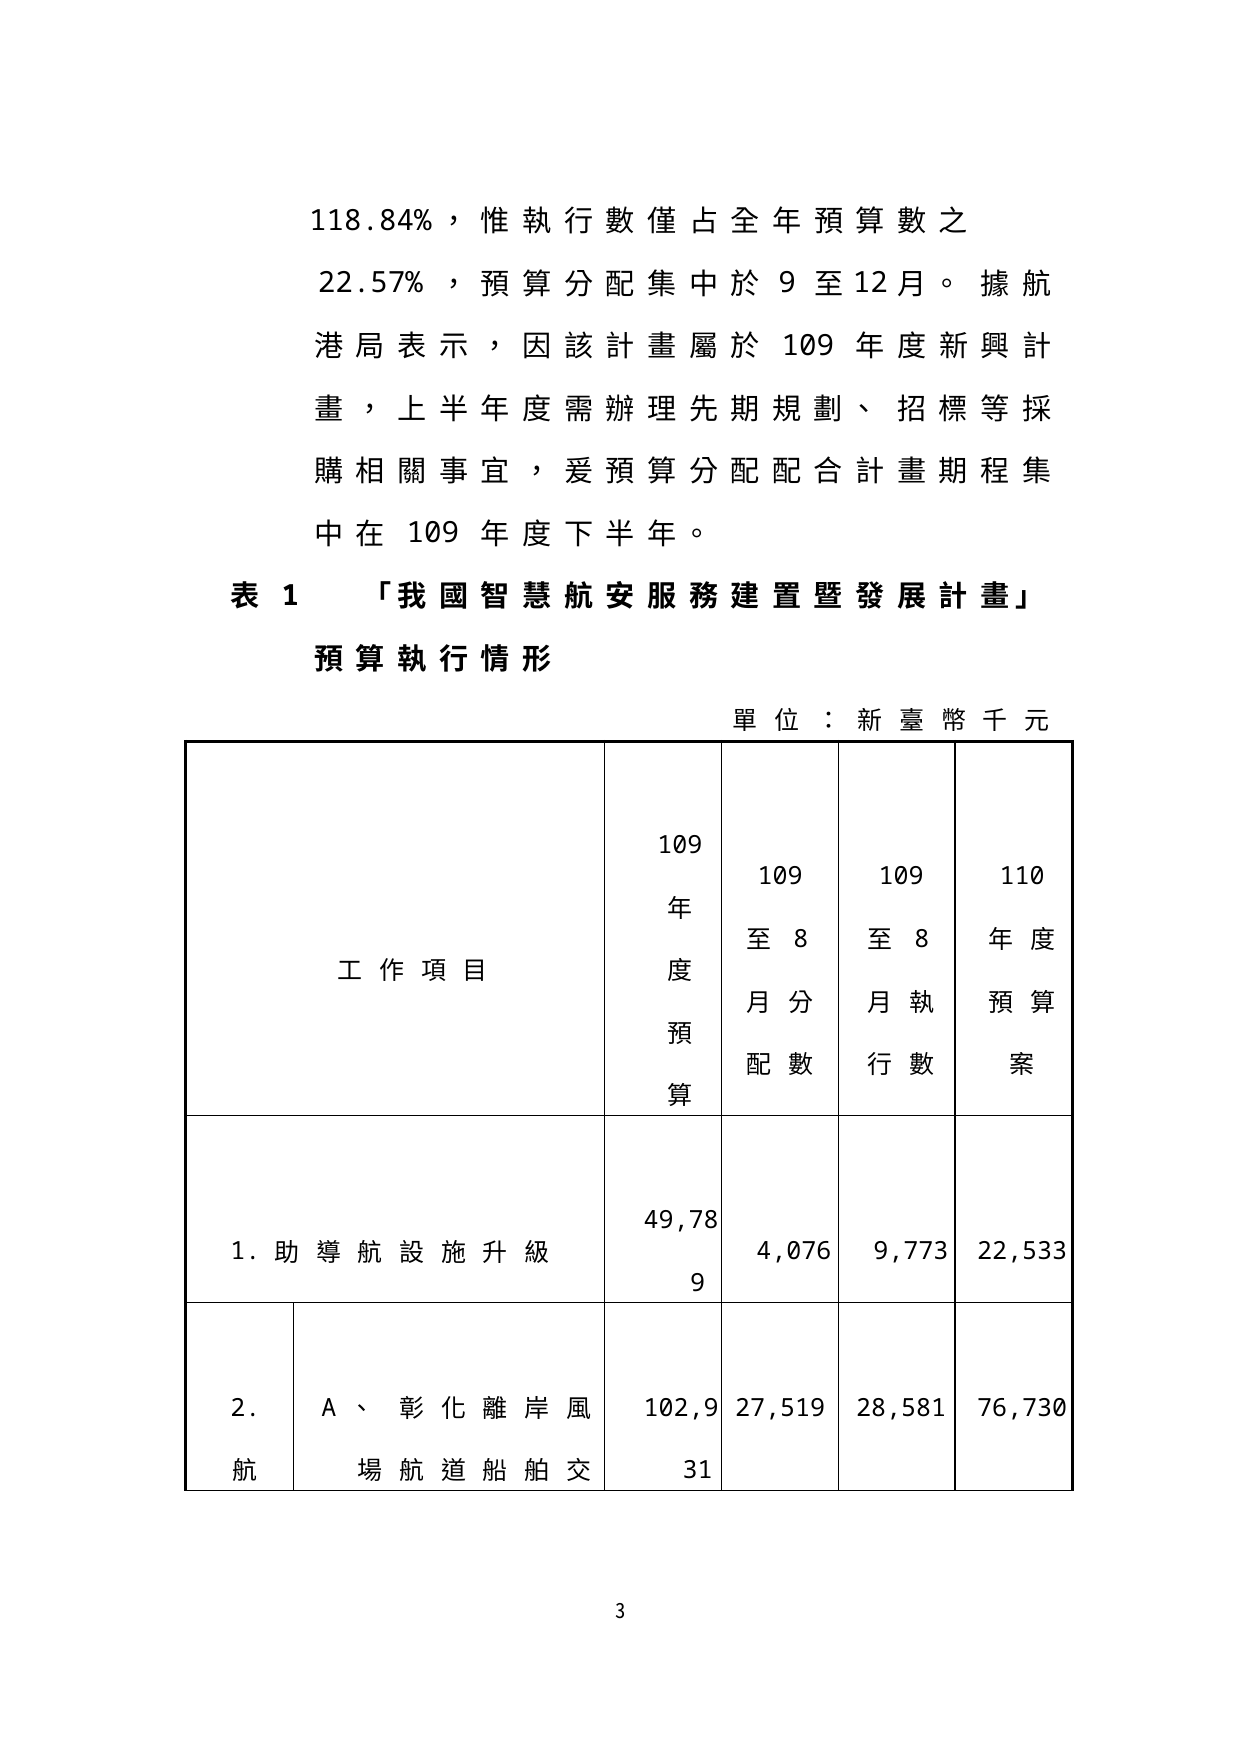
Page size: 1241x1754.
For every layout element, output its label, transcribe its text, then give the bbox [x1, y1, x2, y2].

table_cell 22,533 [956, 1116, 1071, 1302]
table_cell 2.航 [187, 1303, 293, 1490]
table_cell 27,519 [722, 1303, 838, 1490]
table_cell 28,581 [839, 1303, 954, 1490]
table_cell 1.助導航設施升級 [187, 1116, 604, 1302]
table_cell 9,773 [839, 1116, 954, 1302]
text 單位：新臺幣千元 [183, 677, 1058, 740]
table_header 109至8月執行數 [839, 743, 954, 1115]
table_cell 76,730 [956, 1303, 1071, 1490]
text 表1 「我國智慧航安服務建置暨發展計畫」預算執行情形 [184, 552, 1058, 677]
table_header 109年度預算 [605, 743, 721, 1115]
table_cell 102,931 [605, 1303, 721, 1490]
table_header 110年度預算案 [956, 743, 1071, 1115]
table_cell A、彰化離岸風場航道船舶交 [294, 1303, 604, 1490]
table_cell 4,076 [722, 1116, 838, 1302]
table_header 工作項目 [187, 743, 604, 1115]
text 118.84%，惟執行數僅占全年預算數之22.57%，預算分配集中於9至12月。據航港局表示，因該計畫屬於109年度新興計畫，上半年度需辦理先期規劃、招標等採購相關事宜，爰預算分配配合計畫期程集中在109年度下半年。 [271, 177, 1058, 552]
table_header 109至8月分配數 [722, 743, 838, 1115]
table_cell 49,789 [605, 1116, 721, 1302]
